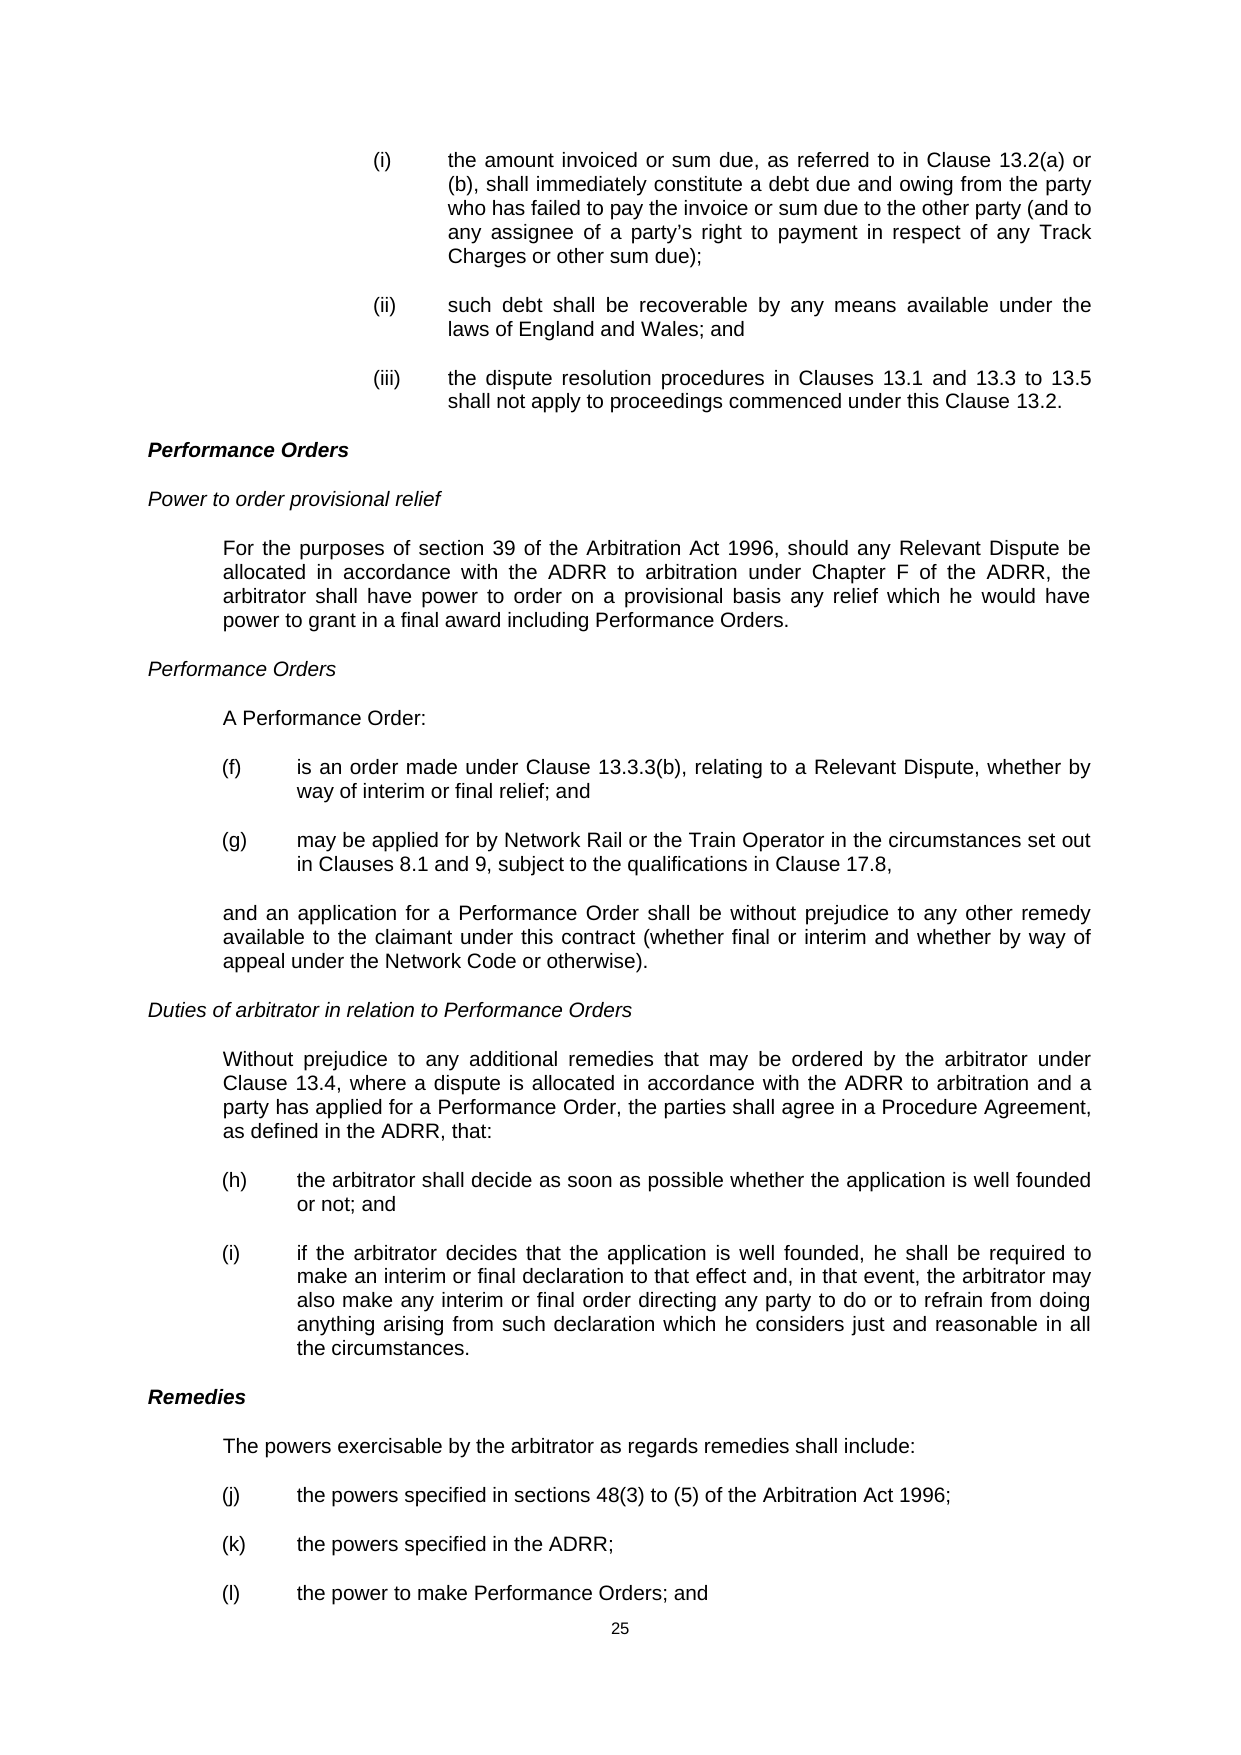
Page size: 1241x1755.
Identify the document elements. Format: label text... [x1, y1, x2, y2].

subtitle the powers specified in sections 48(3) to (5) of the Arbitration Act 1996; [222, 1483, 1093, 1507]
subtitle the powers specified in the ADRR; [222, 1532, 1093, 1556]
subtitle if the arbitrator decides that the application is well founded, he shall be required to make an interim or final declaration to that effect and, in that event, the arbitrator may also make any interim or final order directing any party to do or to refrain from doing anything arising from such declaration which he considers just and reasonable in all the circumstances. [222, 1240, 1093, 1360]
subtitle the dispute resolution procedures in Clauses 13.1 and 13.3 to 13.5 shall not apply to proceedings commenced under this Clause 13.2. [373, 365, 1093, 413]
subtitle Duties of arbitrator in relation to Performance Orders [148, 998, 1093, 1022]
text Without prejudice to any additional remedies that may be ordered by the arbitrator under Clause 13.4, where a dispute is allocated in accordance with the ADRR to arbitration and a party has applied for a Performance Order, the parties shall agree in a Procedure Agreement, as defined in the ADRR, that: [223, 1047, 1093, 1142]
text The powers exercisable by the arbitrator as regards remedies shall include: [223, 1434, 1093, 1458]
text and an application for a Performance Order shall be without prejudice to any other remedy available to the claimant under this contract (whether final or interim and whether by way of appeal under the Network Code or otherwise). [223, 901, 1093, 973]
subtitle Performance Orders [148, 657, 1093, 681]
text A Performance Order: [223, 706, 1093, 730]
subtitle is an order made under Clause 13.3.3(b), relating to a Relevant Dispute, whether by way of interim or final relief; and [222, 755, 1093, 803]
subtitle such debt shall be recoverable by any means available under the laws of England and Wales; and [373, 292, 1093, 340]
subtitle the amount invoiced or sum due, as referred to in Clause 13.2(a) or (b), shall immediately constitute a debt due and owing from the party who has failed to pay the invoice or sum due to the other party (and to any assignee of a party’s right to payment in respect of any Track Charges or other sum due); [373, 148, 1093, 267]
subtitle the power to make Performance Orders; and [222, 1581, 1093, 1605]
subtitle Power to order provisional relief [148, 487, 1093, 511]
text For the purposes of section 39 of the Arbitration Act 1996, should any Relevant Dispute be allocated in accordance with the ADRR to arbitration under Chapter F of the ADRR, the arbitrator shall have power to order on a provisional basis any relief which he would have power to grant in a final award including Performance Orders. [223, 536, 1093, 632]
subtitle Performance Orders [148, 438, 1093, 462]
subtitle the arbitrator shall decide as soon as possible whether the application is well founded or not; and [222, 1167, 1093, 1215]
subtitle Remedies [148, 1385, 1093, 1409]
subtitle may be applied for by Network Rail or the Train Operator in the circumstances set out in Clauses 8.1 and 9, subject to the qualifications in Clause 17.8, [222, 828, 1093, 876]
